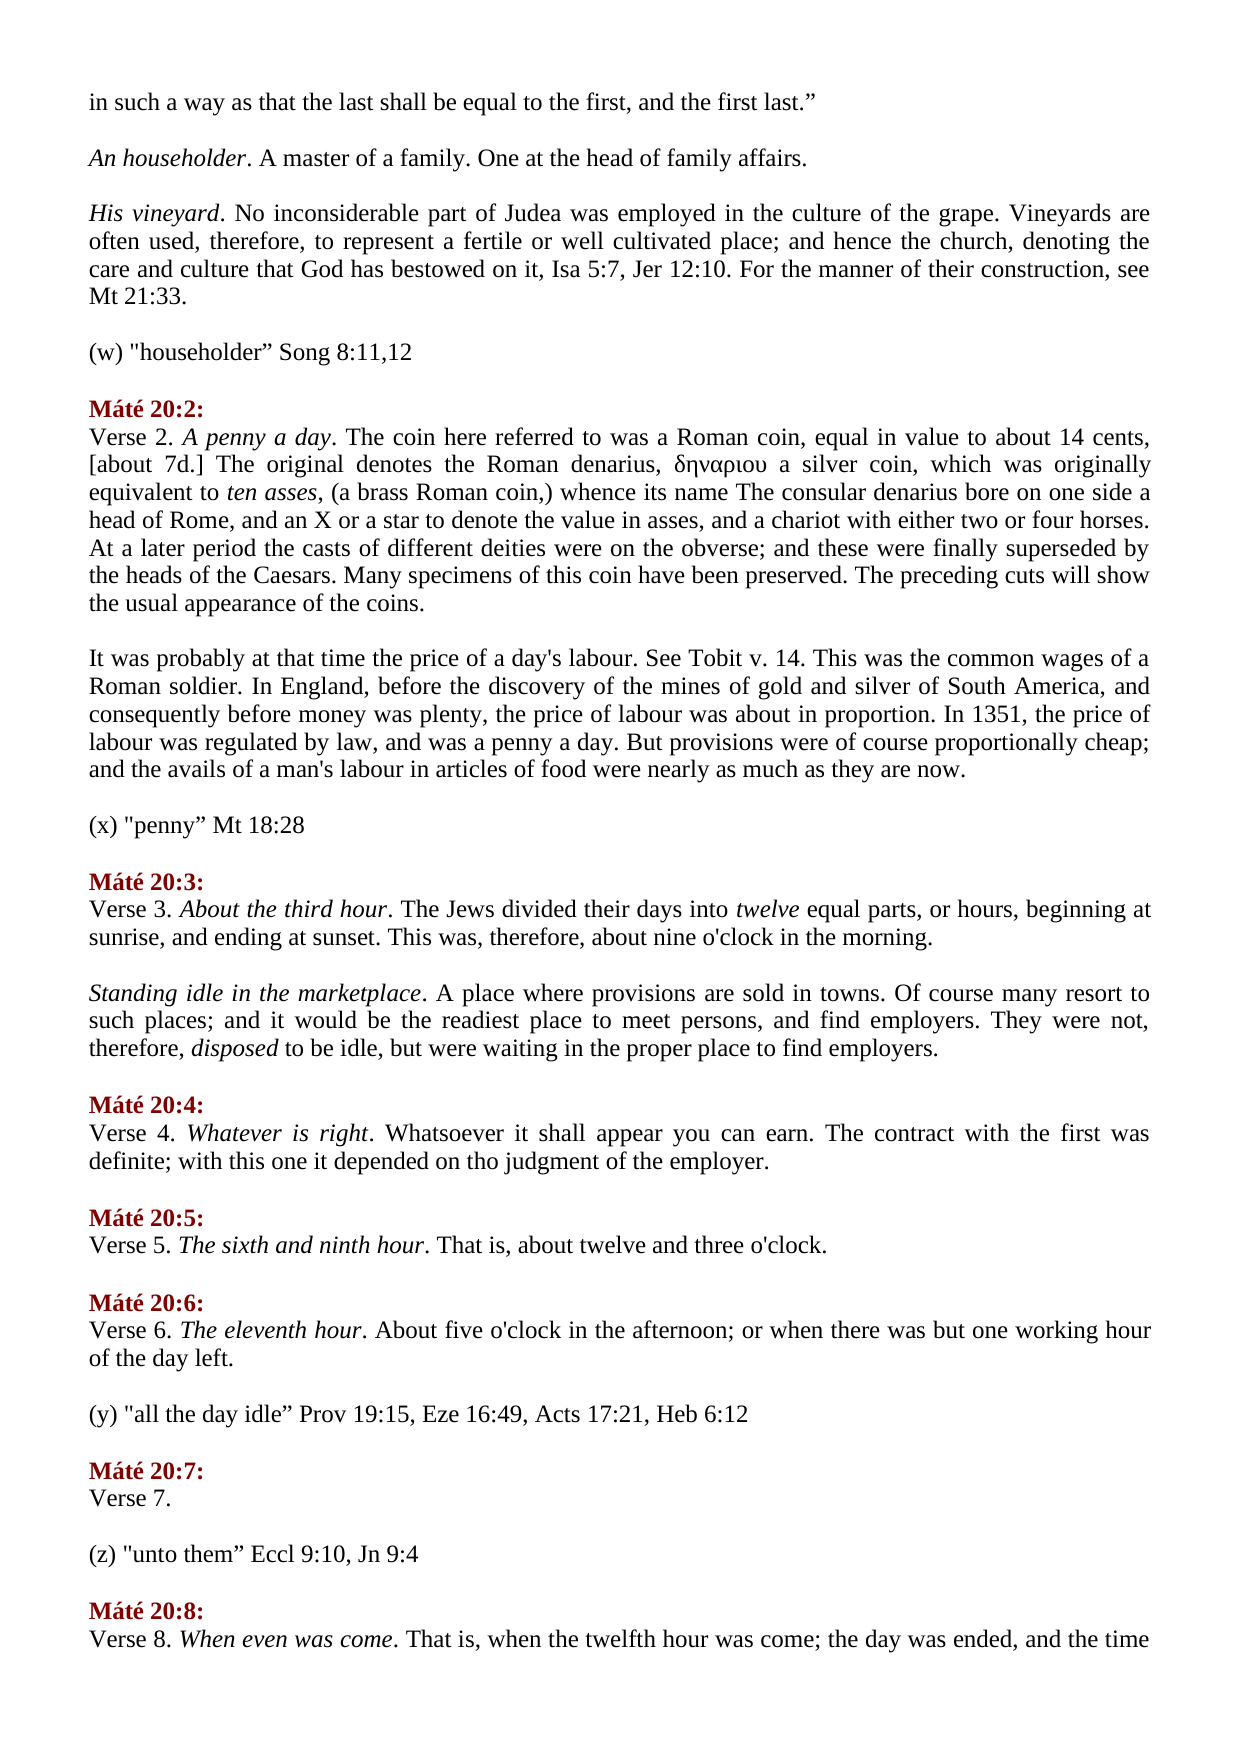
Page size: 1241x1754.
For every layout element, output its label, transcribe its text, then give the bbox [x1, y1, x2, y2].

text Verse 5. The sixth and ninth hour. That is, about twelve and three o'clock. [88, 1232, 1152, 1259]
text Máté 20:8: [88, 1597, 1152, 1625]
text Verse 2. A penny a day. The coin here referred to was a Roman coin, equal in value to about 14 cents, [about 7d.] The original denotes the Roman denarius, δηναριου a silver coin, which was originally equivalent to ten asses, (a brass Roman coin,) whence its name The consular denarius bore on one side a head of Rome, and an X or a star to denote the value in asses, and a chariot with either two or four horses. At a later period the casts of different deities were on the obverse; and these were finally superseded by the heads of the Caesars. Many specimens of this coin have been preserved. The preceding cuts will show the usual appearance of the coins. It was probably at that time the price of a day's labour. See Tobit v. 14. This was the common wages of a Roman soldier. In England, before the discovery of the mines of gold and silver of South America, and consequently before money was plenty, the price of labour was about in proportion. In 1351, the price of labour was regulated by law, and was a penny a day. But provisions were of course proportionally cheap; and the avails of a man's labour in articles of food were nearly as much as they are now. (x) "penny” Mt 18:28 [88, 423, 1152, 838]
text Máté 20:4: [88, 1091, 1152, 1119]
text Máté 20:3: [88, 868, 1152, 896]
text Verse 3. About the third hour. The Jews divided their days into twelve equal parts, or hours, beginning at sunrise, and ending at sunset. This was, therefore, about nine o'clock in the morning. Standing idle in the marketplace. A place where provisions are sold in towns. Of course many resort to such places; and it would be the readiest place to meet persons, and find employers. They were not, therefore, disposed to be idle, but were waiting in the proper place to find employers. [88, 896, 1152, 1062]
text Verse 4. Whatever is right. Whatsoever it shall appear you can earn. The contract with the first was definite; with this one it depended on tho judgment of the employer. [88, 1119, 1152, 1174]
text Máté 20:6: [88, 1289, 1152, 1317]
text in such a way as that the last shall be equal to the first, and the first last.” An householder. A master of a family. One at the head of family affairs. His vineyard. No inconsiderable part of Judea was employed in the culture of the grape. Vineyards are often used, therefore, to represent a fertile or well cultivated place; and hence the church, denoting the care and culture that God has bestowed on it, Isa 5:7, Jer 12:10. For the manner of their construction, see Mt 21:33. (w) "householder” Song 8:11,12 [88, 88, 1152, 366]
text Máté 20:7: [88, 1457, 1152, 1484]
text Máté 20:5: [88, 1204, 1152, 1232]
text Verse 7. (z) "unto them” Eccl 9:10, Jn 9:4 [88, 1484, 1152, 1568]
text Verse 6. The eleventh hour. About five o'clock in the afternoon; or when there was but one working hour of the day left. (y) "all the day idle” Prov 19:15, Eze 16:49, Acts 17:21, Heb 6:12 [88, 1317, 1152, 1427]
text Máté 20:2: [88, 395, 1152, 423]
text Verse 8. When even was come. That is, when the twelfth hour was come; the day was ended, and the time [88, 1625, 1152, 1653]
